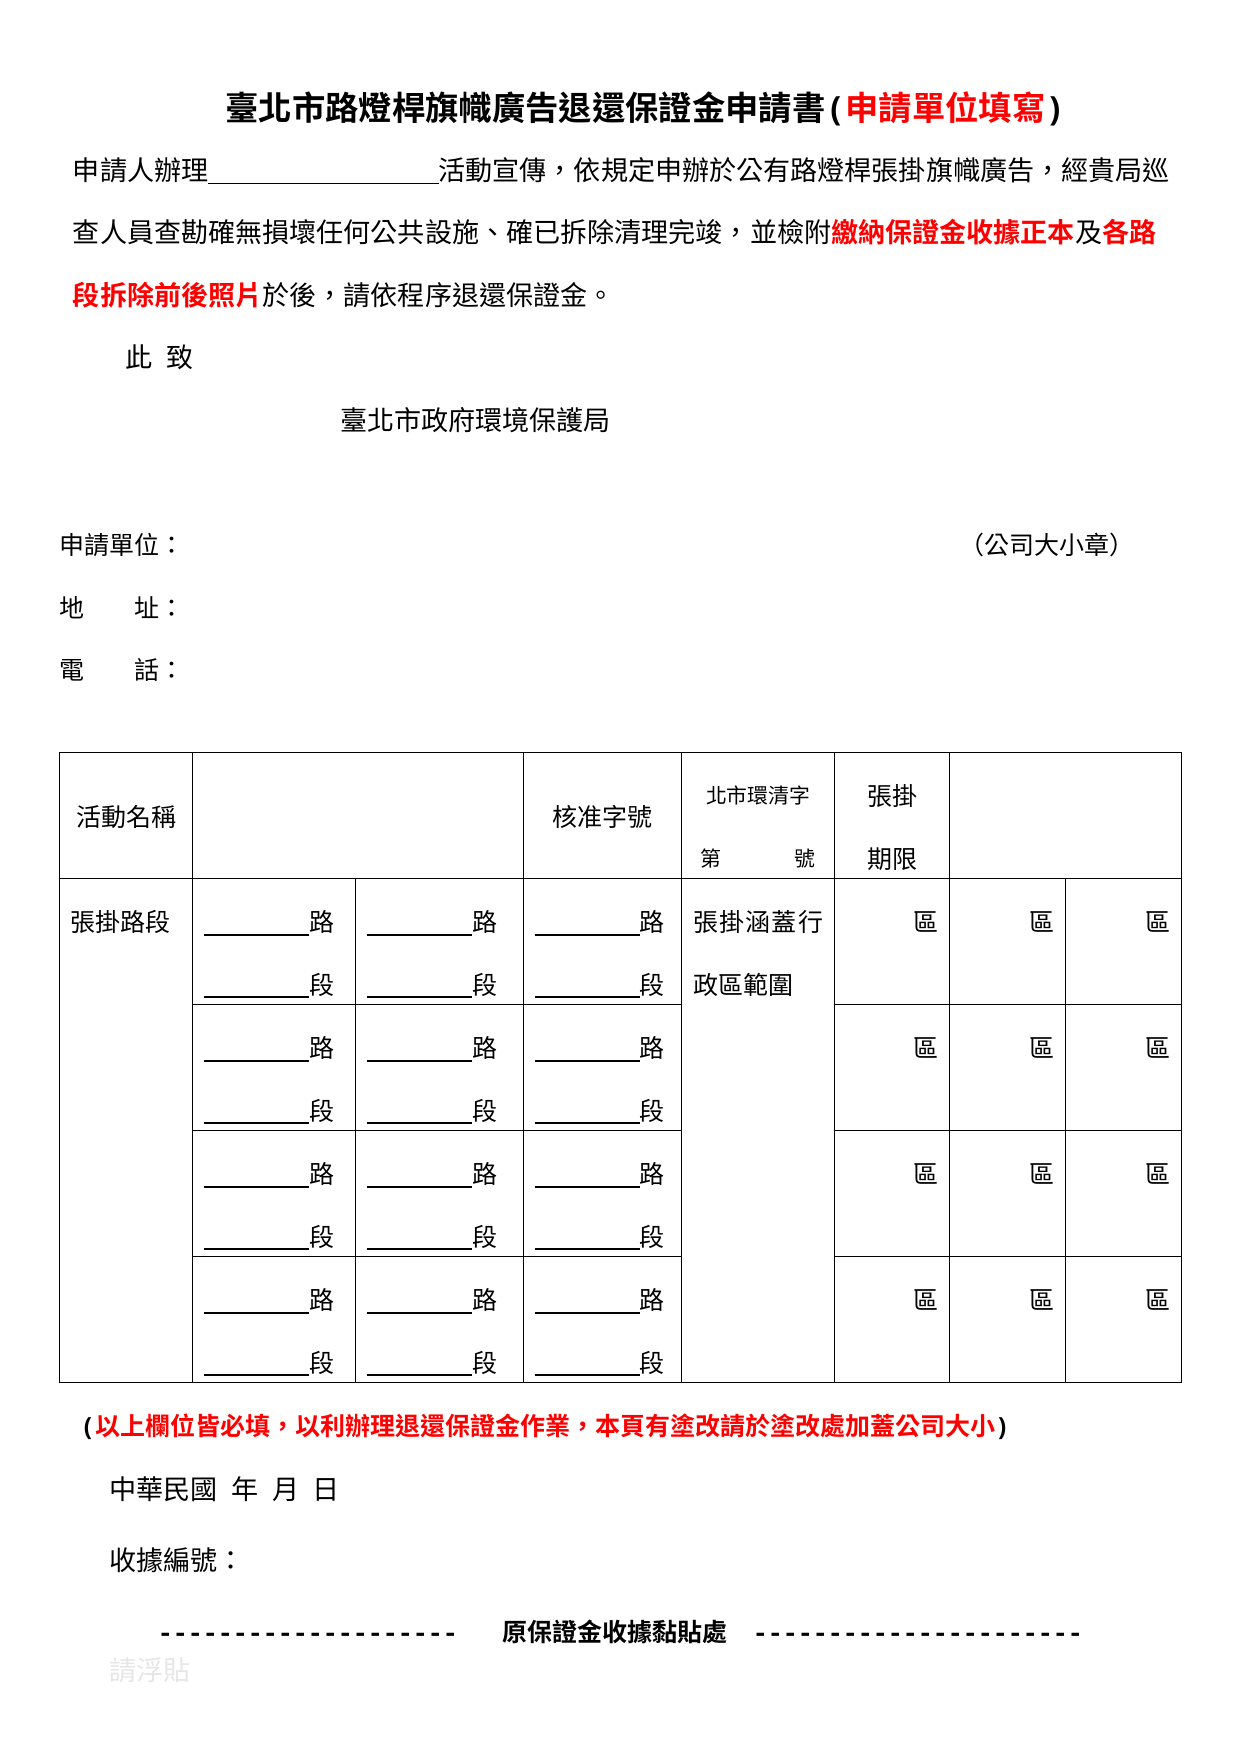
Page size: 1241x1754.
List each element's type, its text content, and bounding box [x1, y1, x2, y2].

text 收據編號： [109, 1539, 1181, 1578]
text 申請人辦理 活動宣傳，依規定申辦於公有路燈桿張掛旗幟廣告，經貴局巡查人員查勘確無損壞任何公共設施、確已拆除清理完竣，並檢附繳納保證金收據正本及各路段拆除前後照片於後，請依程序退還保證金。 [73, 127, 1181, 314]
table_cell 路 段 [193, 1257, 355, 1382]
table_cell 區 [950, 1257, 1065, 1382]
table_cell 區 [950, 1005, 1065, 1130]
table_cell 張掛路段 [60, 879, 192, 1382]
table_header [950, 753, 1181, 878]
table_cell 區 [835, 879, 949, 1004]
table_header 北市環清字 第 號 [682, 753, 834, 878]
table_cell 區 [1066, 1005, 1181, 1130]
table_cell 路 段 [524, 1131, 681, 1256]
table_cell 路 段 [193, 1005, 355, 1130]
table_cell 路 段 [356, 1131, 523, 1256]
table_cell 區 [835, 1005, 949, 1130]
text 臺北市政府環境保護局 [109, 377, 1181, 439]
table_cell 區 [950, 1131, 1065, 1256]
table_cell 區 [1066, 1257, 1181, 1382]
text 申請單位： （公司大小章） [59, 502, 1181, 564]
table_cell 張掛涵蓋行政區範圍 [682, 879, 834, 1382]
text 請浮貼 [109, 1649, 1181, 1688]
table_header 核准字號 [524, 753, 681, 878]
table_cell 路 段 [193, 879, 355, 1004]
table_cell 路 段 [356, 1005, 523, 1130]
table_cell 區 [835, 1131, 949, 1256]
table_cell 路 段 [524, 879, 681, 1004]
text (以上欄位皆必填，以利辦理退還保證金作業，本頁有塗改請於塗改處加蓋公司大小) [59, 1383, 1046, 1446]
table_cell 路 段 [524, 1005, 681, 1130]
table_cell 區 [835, 1257, 949, 1382]
table_cell 路 段 [356, 879, 523, 1004]
table_cell 路 段 [356, 1257, 523, 1382]
text 電 話： [59, 627, 1181, 689]
text 此 致 [109, 314, 1181, 377]
table_header 活動名稱 [60, 753, 192, 878]
text 臺北市路燈桿旗幟廣告退還保證金申請書(申請單位填寫) [109, 64, 1181, 127]
table_cell 區 [1066, 879, 1181, 1004]
table_header 張掛 期限 [835, 753, 949, 878]
text 中華民國 年 月 日 [109, 1446, 1181, 1508]
text -------------------- 原保證金收據黏貼處 ---------------------- [59, 1612, 1181, 1649]
table_cell 區 [1066, 1131, 1181, 1256]
table_header [193, 753, 523, 878]
table_cell 路 段 [193, 1131, 355, 1256]
table_cell 區 [950, 879, 1065, 1004]
text 地 址： [59, 564, 1181, 627]
table_cell 路 段 [524, 1257, 681, 1382]
